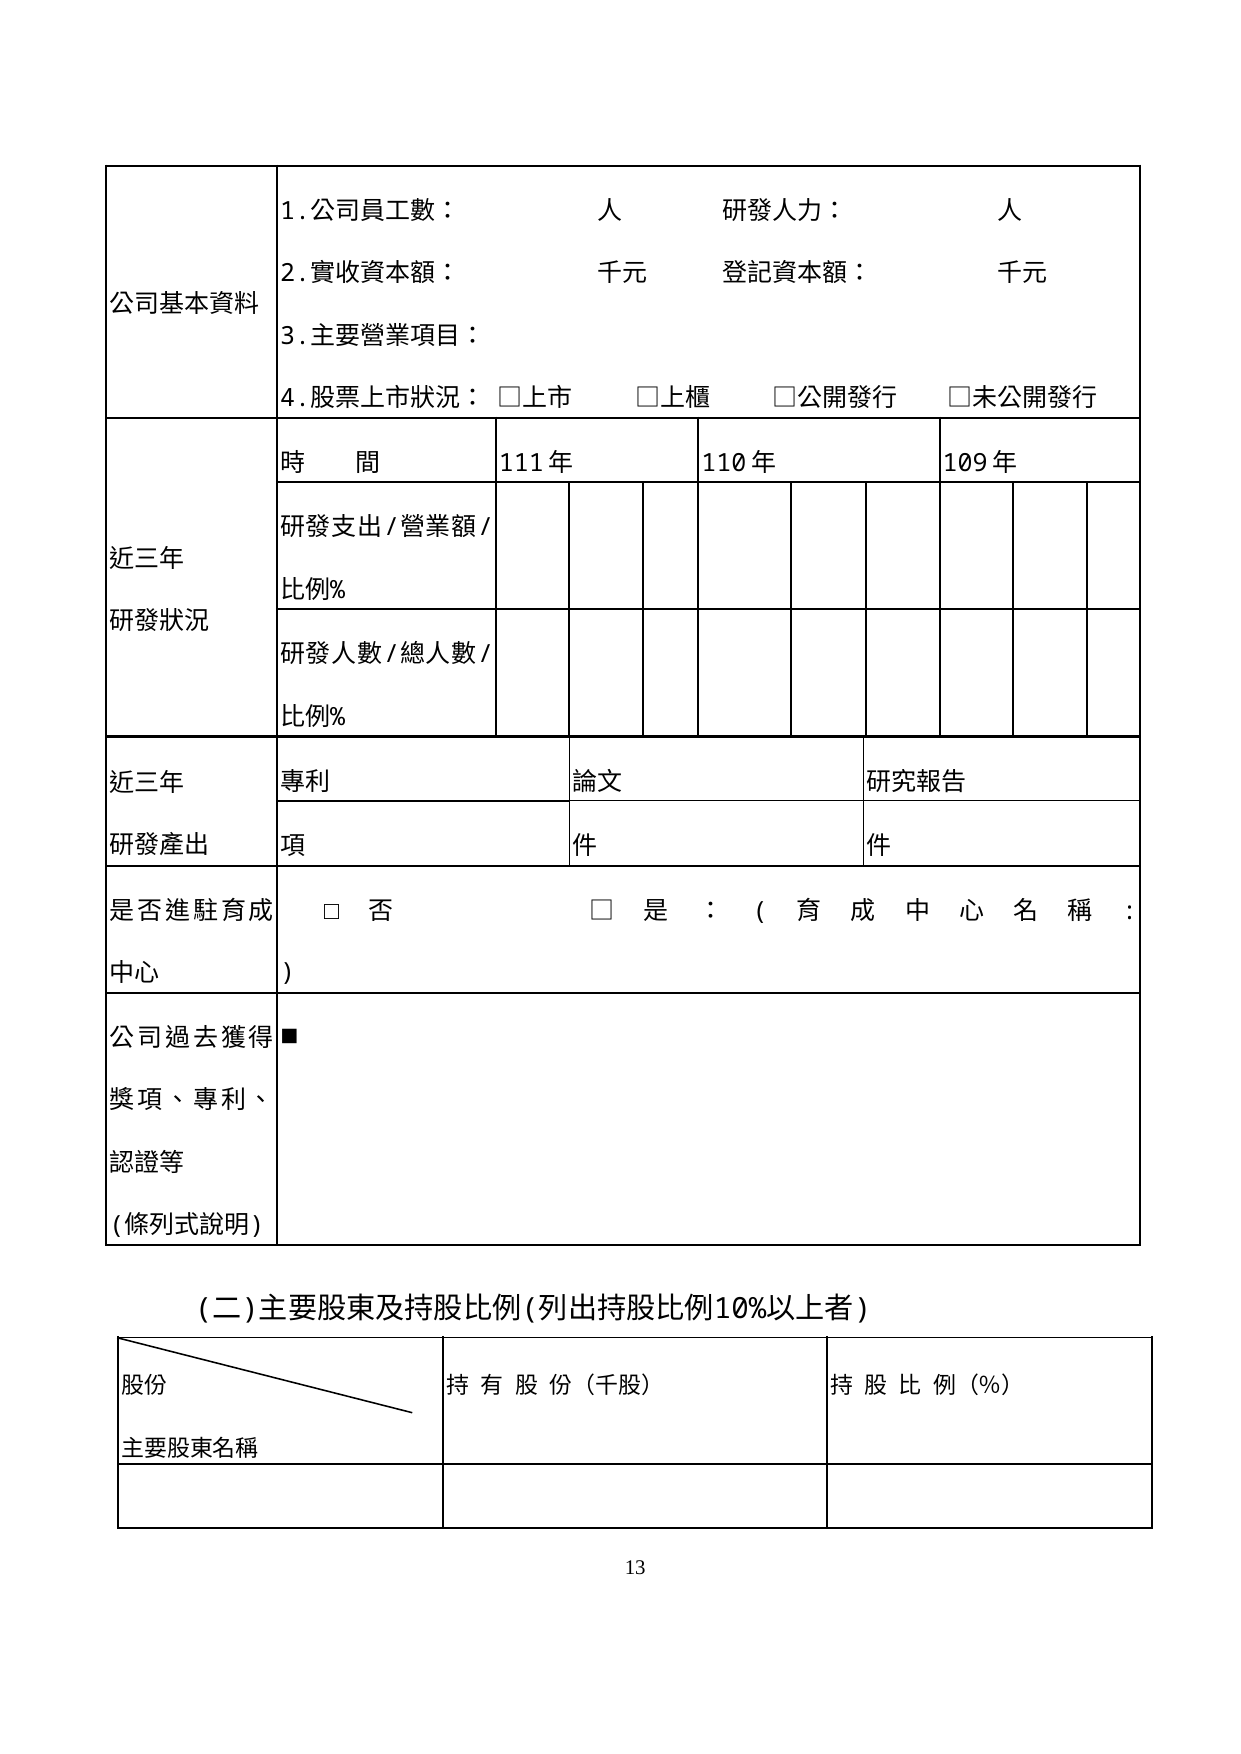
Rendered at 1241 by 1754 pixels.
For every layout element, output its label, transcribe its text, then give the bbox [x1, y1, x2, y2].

table_cell [699, 610, 790, 735]
table_cell [867, 483, 939, 608]
table_cell 研究報告 [864, 738, 1139, 800]
table_cell 公司基本資料 [107, 167, 276, 417]
table_cell 件 [570, 801, 863, 864]
table_cell [119, 1465, 442, 1527]
table_cell [644, 483, 697, 608]
subtitle (二)主要股東及持股比例(列出持股比例10%以上者) [194, 1264, 1152, 1327]
table_cell 研發人數/總人數/比例% [278, 610, 495, 735]
table_cell [497, 610, 568, 735]
table_cell [699, 483, 790, 608]
table_header 股份 主要股東名稱 [119, 1338, 442, 1463]
table_cell [497, 483, 568, 608]
table_cell [444, 1465, 826, 1527]
table_cell [278, 994, 1139, 1244]
table_cell □否 □是：(育成中心名稱: ) [278, 867, 1139, 992]
table_cell 近三年 研發狀況 [107, 419, 276, 735]
table_cell [1014, 610, 1086, 735]
table_cell 公司過去獲得獎項、專利、認證等 (條列式說明) [107, 994, 276, 1244]
table_cell [1088, 483, 1139, 608]
table_cell 111年 [497, 419, 697, 481]
table_cell [570, 610, 642, 735]
table_header 持 股 比 例（％） [828, 1338, 1151, 1463]
table_cell [941, 483, 1012, 608]
table_cell [941, 610, 1012, 735]
table_cell 是否進駐育成中心 [107, 867, 276, 992]
table_cell [792, 610, 865, 735]
table_cell 110年 [699, 419, 939, 481]
table_cell [828, 1465, 1151, 1527]
table_cell 近三年 研發產出 [107, 738, 276, 864]
table_cell 專利 [278, 738, 569, 800]
table_header 持 有 股 份（千股） [444, 1338, 826, 1463]
table_cell [570, 483, 642, 608]
table_cell 研發支出/營業額/比例% [278, 483, 495, 608]
table_cell 1.公司員工數： 人 研發人力： 人 2.實收資本額： 千元 登記資本額： 千元 3.主要營業項目： 4.股票上市狀況： □上市 □上櫃 □公開發行 □未公開發行 [278, 167, 1139, 417]
table_cell 件 [864, 801, 1139, 864]
table_cell [1088, 610, 1139, 735]
table_cell 項 [278, 802, 569, 864]
table_cell [644, 610, 697, 735]
table_cell 論文 [570, 738, 863, 800]
table_cell [867, 610, 939, 735]
table_cell 時 間 [278, 419, 495, 481]
table_cell [792, 483, 865, 608]
table_cell 109年 [941, 419, 1139, 481]
table_cell [1014, 483, 1086, 608]
